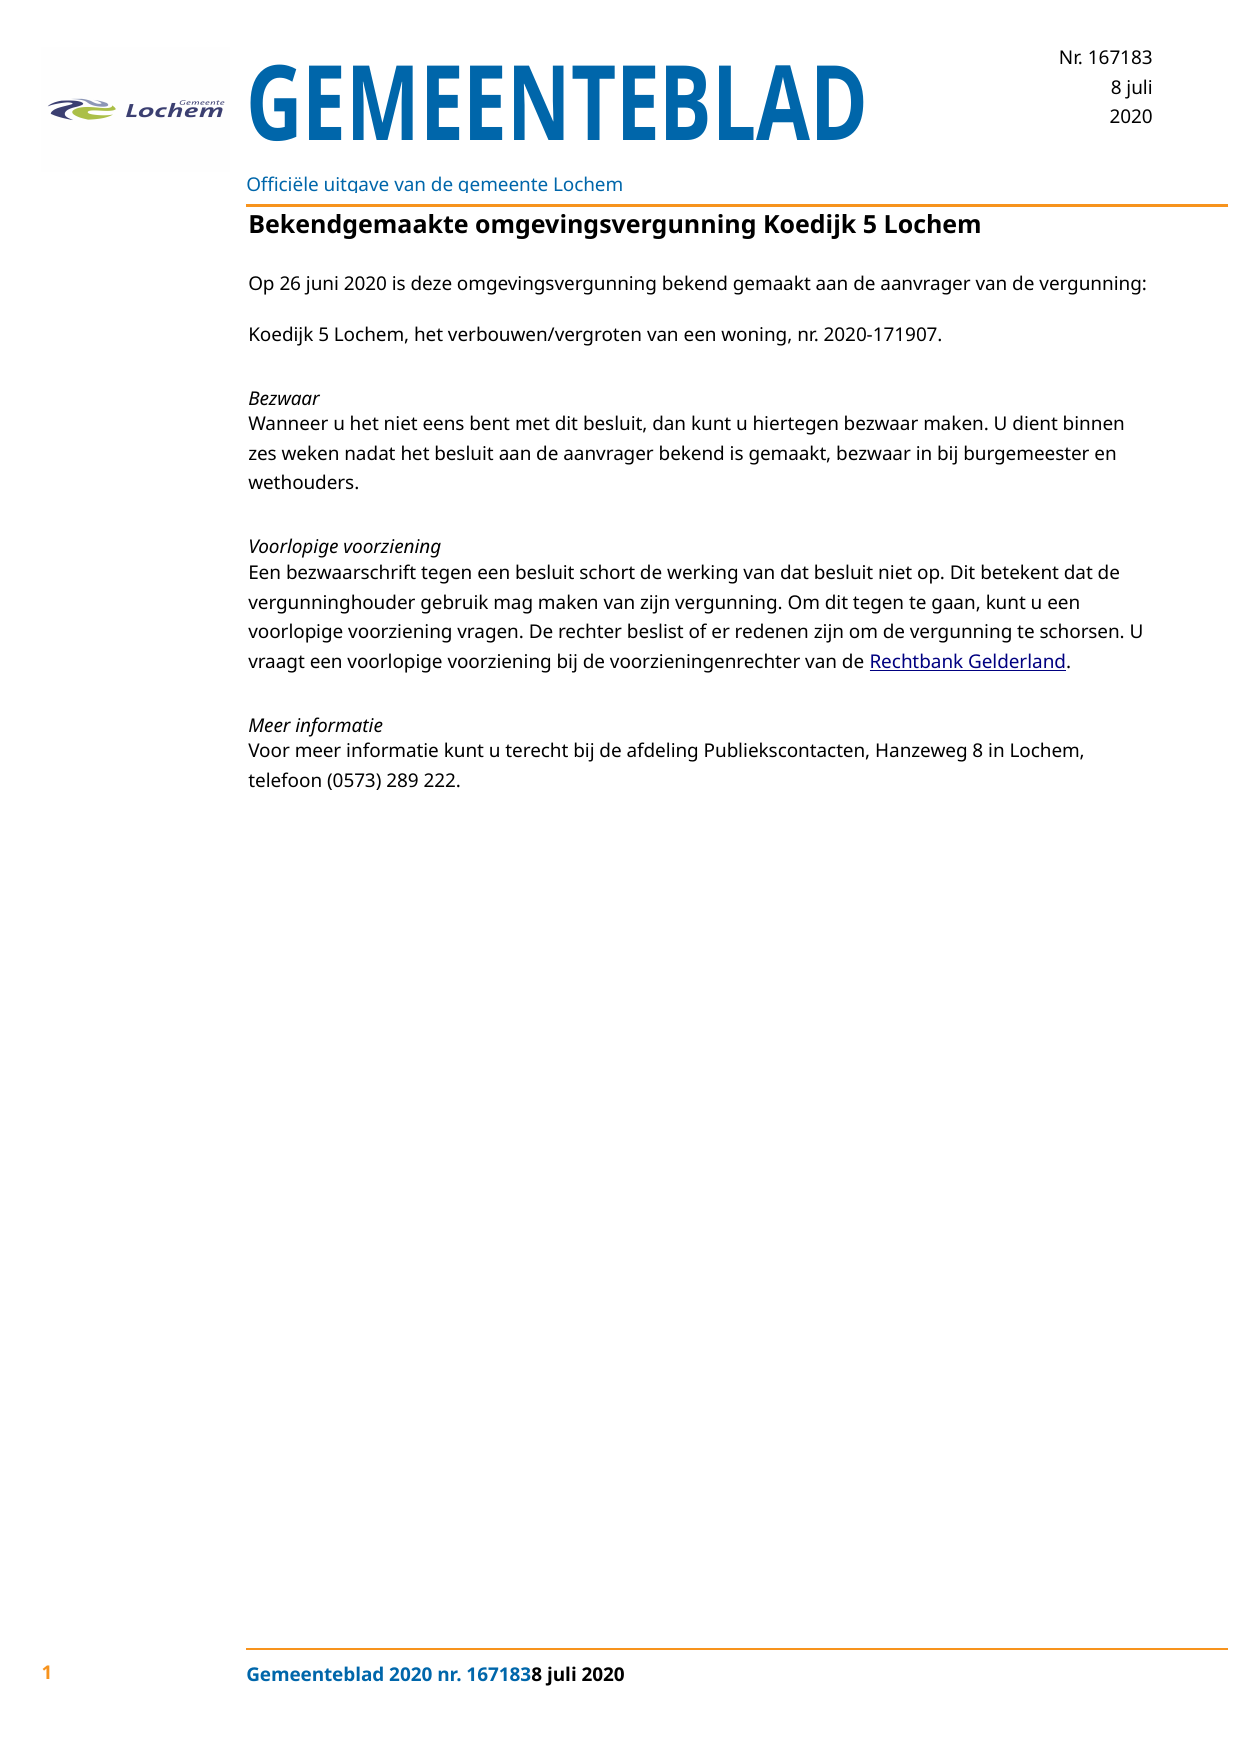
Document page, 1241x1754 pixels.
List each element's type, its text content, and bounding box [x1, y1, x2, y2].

text Koedijk 5 Lochem, het verbouwen/vergroten van een woning, nr. 2020-171907. [248, 321, 1152, 346]
text Een bezwaarschrift tegen een besluit schort de werking van dat besluit niet op. Dit betekent dat de vergunninghouder gebruik mag maken van zijn vergunning. Om dit tegen te gaan, kunt u een voorlopige voorziening vragen. De rechter beslist of er redenen zijn om de vergunning te schorsen. U vraagt een voorlopige voorziening bij de voorzieningenrechter van de Rechtbank Gelderland. [248, 559, 1152, 674]
text Meer informatie [248, 712, 1152, 738]
text Wanneer u het niet eens bent met dit besluit, dan kunt u hiertegen bezwaar maken. U dient binnen zes weken nadat het besluit aan de aanvrager bekend is gemaakt, bezwaar in bij burgemeester en wethouders. [248, 410, 1152, 495]
picture [41, 47, 231, 172]
text Voor meer informatie kunt u terecht bij de afdeling Publiekscontacten, Hanzeweg 8 in Lochem, telefoon (0573) 289 222. [248, 738, 1152, 793]
text Voorlopige voorziening [248, 533, 1152, 559]
text Bekendgemaakte omgevingsvergunning Koedijk 5 Lochem [248, 207, 1152, 241]
text Bezwaar [248, 385, 1152, 410]
text Op 26 juni 2020 is deze omgevingsvergunning bekend gemaakt aan de aanvrager van de vergunning: [248, 270, 1152, 296]
